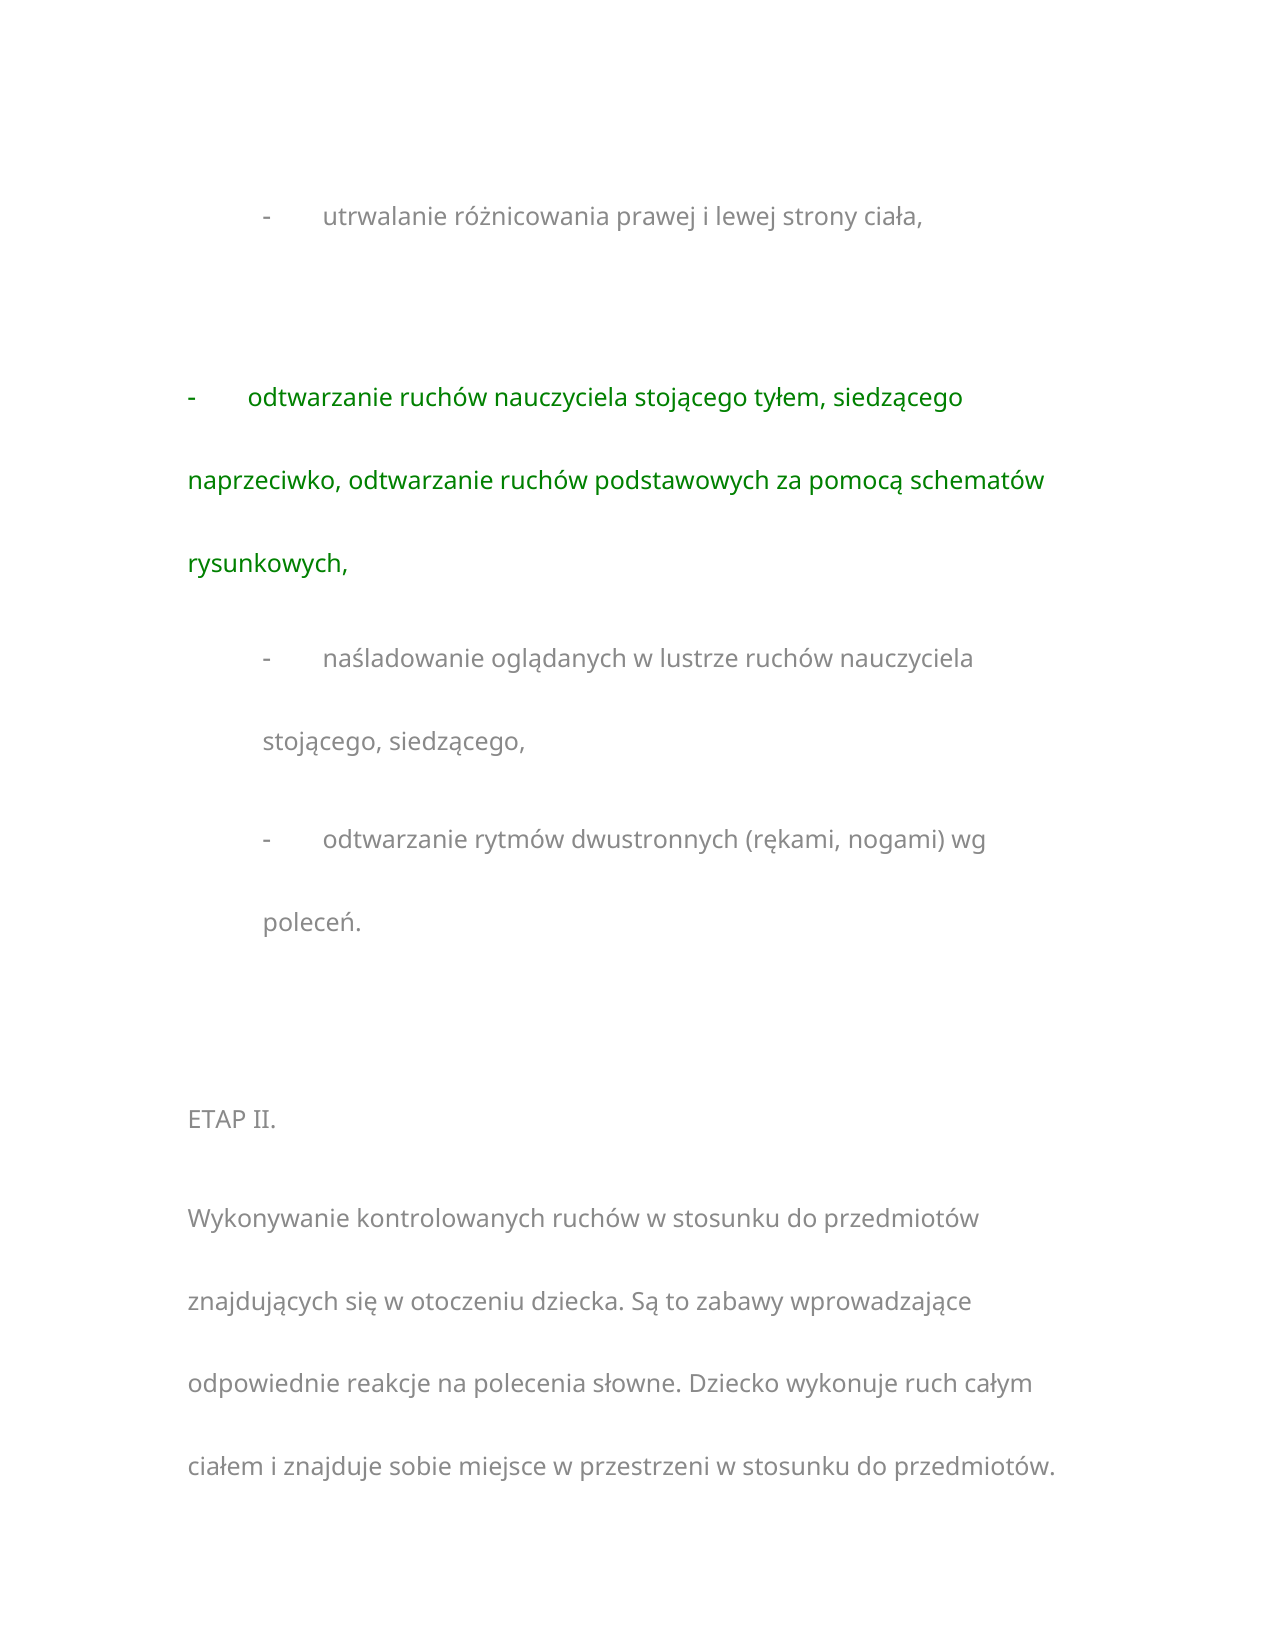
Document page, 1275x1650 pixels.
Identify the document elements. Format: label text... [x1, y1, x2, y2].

text - odtwarzanie rytmów dwustronnych (rękami, nogami) wg poleceń. [262, 773, 1087, 939]
text Wykonywanie kontrolowanych ruchów w stosunku do przedmiotów znajdujących się w otoczeniu dziecka. Są to zabawy wprowadzające odpowiednie reakcje na polecenia słowne. Dziecko wykonuje ruch całym ciałem i znajduje sobie miejsce w przestrzeni w stosunku do przedmiotów. [187, 1152, 1087, 1483]
text - naśladowanie oglądanych w lustrze ruchów nauczyciela stojącego, siedzącego, [262, 592, 1087, 758]
text ETAP II. [187, 1053, 1087, 1136]
text - utrwalanie różnicowania prawej i lewej strony ciała, [262, 150, 1087, 233]
text - odtwarzanie ruchów nauczyciela stojącego tyłem, siedzącego naprzeciwko, odtwarzanie ruchów podstawowych za pomocą schematów rysunkowych, [187, 248, 1087, 580]
